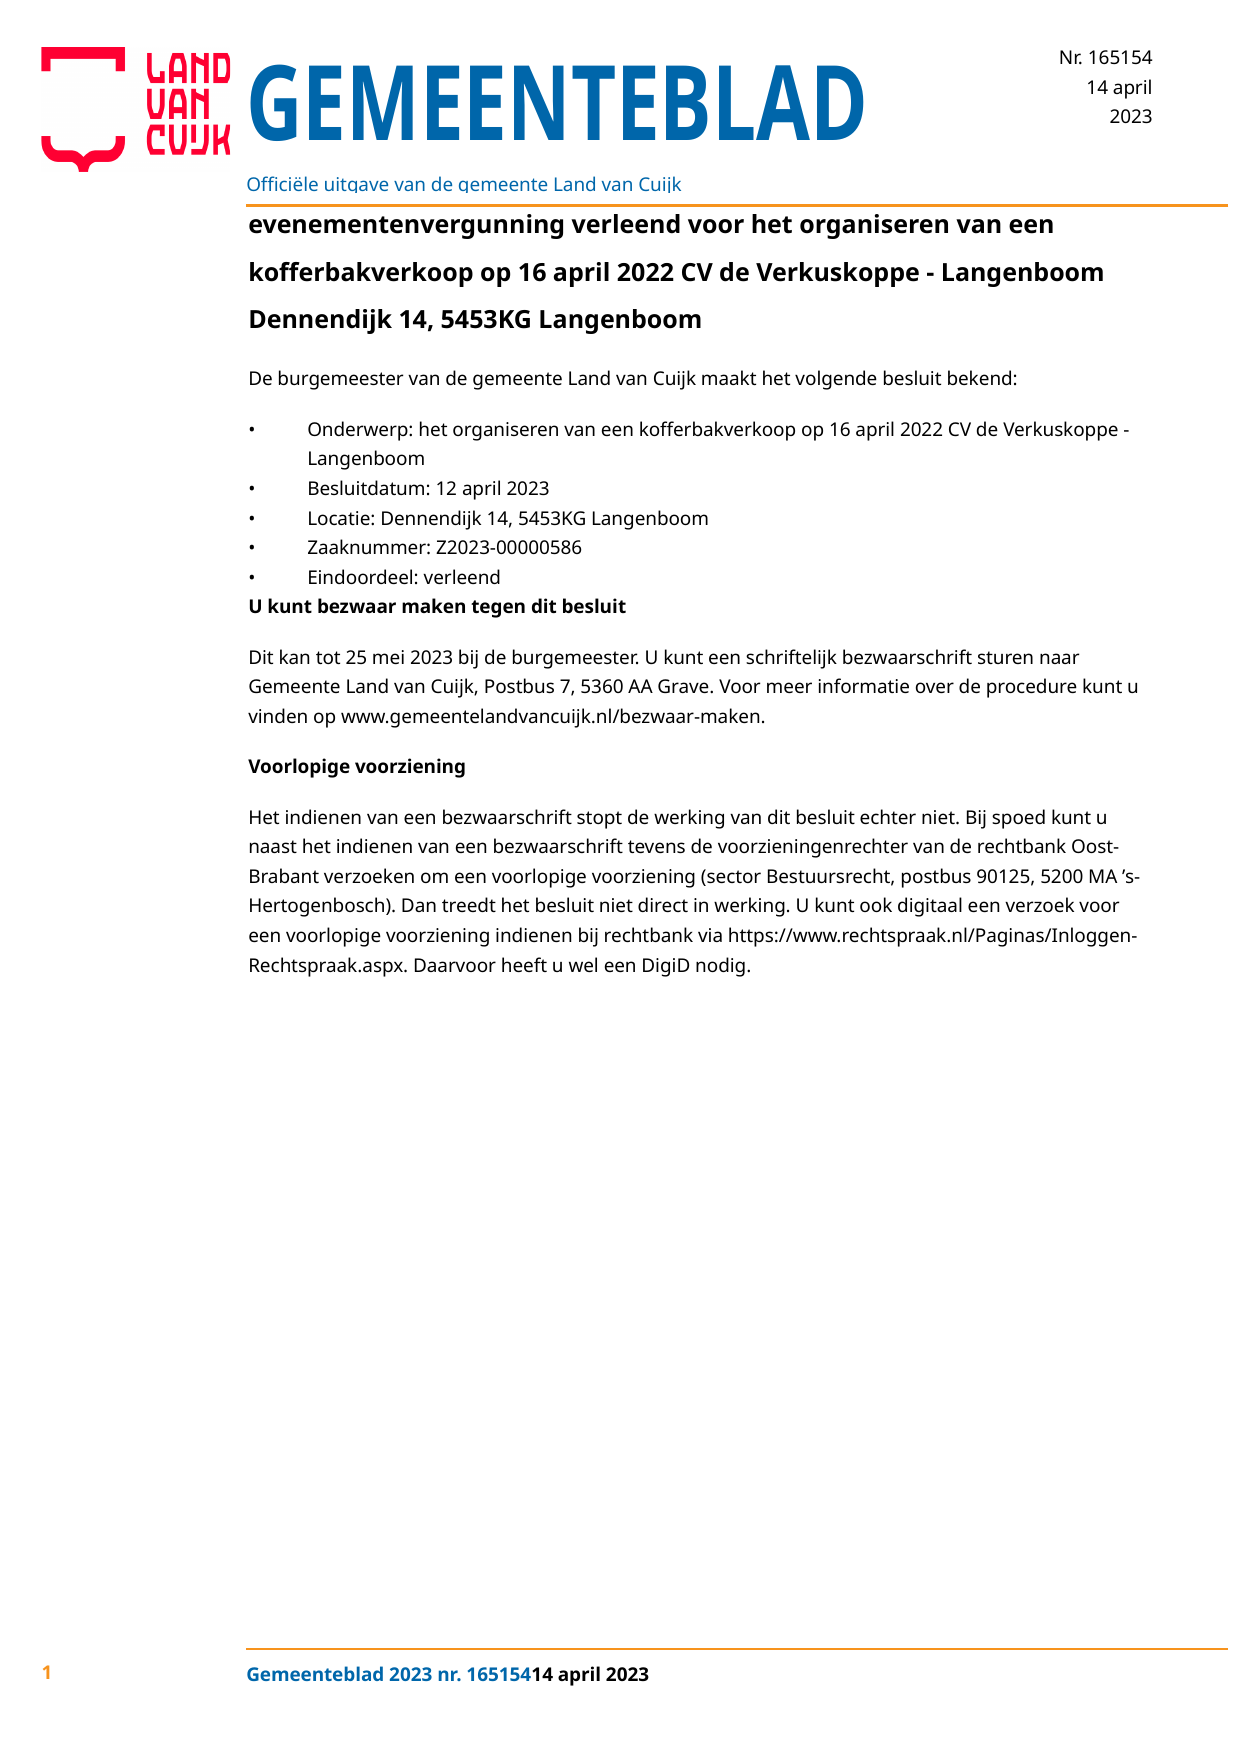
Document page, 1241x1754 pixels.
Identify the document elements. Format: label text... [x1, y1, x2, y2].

picture [41, 47, 231, 172]
list Locatie: Dennendijk 14, 5453KG Langenboom [248, 505, 1152, 530]
text evenementenvergunning verleend voor het organiseren van een kofferbakverkoop op 16 april 2022 CV de Verkuskoppe - Langenboom Dennendijk 14, 5453KG Langenboom [248, 207, 1152, 336]
text De burgemeester van de gemeente Land van Cuijk maakt het volgende besluit bekend: [248, 366, 1152, 391]
list Zaaknummer: Z2023-00000586 [248, 534, 1152, 560]
text Dit kan tot 25 mei 2023 bij de burgemeester. U kunt een schriftelijk bezwaarschrift sturen naar Gemeente Land van Cuijk, Postbus 7, 5360 AA Grave. Voor meer informatie over de procedure kunt u vinden op www.gemeentelandvancuijk.nl/bezwaar-maken. [248, 644, 1152, 729]
list Eindoordeel: verleend [248, 564, 1152, 589]
list Besluitdatum: 12 april 2023 [248, 475, 1152, 501]
text Het indienen van een bezwaarschrift stopt de werking van dit besluit echter niet. Bij spoed kunt u naast het indienen van een bezwaarschrift tevens de voorzieningenrechter van de rechtbank Oost-Brabant verzoeken om een voorlopige voorziening (sector Bestuursrecht, postbus 90125, 5200 MA ’s-Hertogenbosch). Dan treedt het besluit niet direct in werking. U kunt ook digitaal een verzoek voor een voorlopige voorziening indienen bij rechtbank via https://www.rechtspraak.nl/Paginas/Inloggen-Rechtspraak.aspx. Daarvoor heeft u wel een DigiD nodig. [248, 804, 1152, 977]
text Voorlopige voorziening [248, 753, 1152, 779]
text U kunt bezwaar maken tegen dit besluit [248, 593, 1152, 619]
list Onderwerp: het organiseren van een kofferbakverkoop op 16 april 2022 CV de Verkuskoppe - Langenboom [248, 416, 1152, 471]
